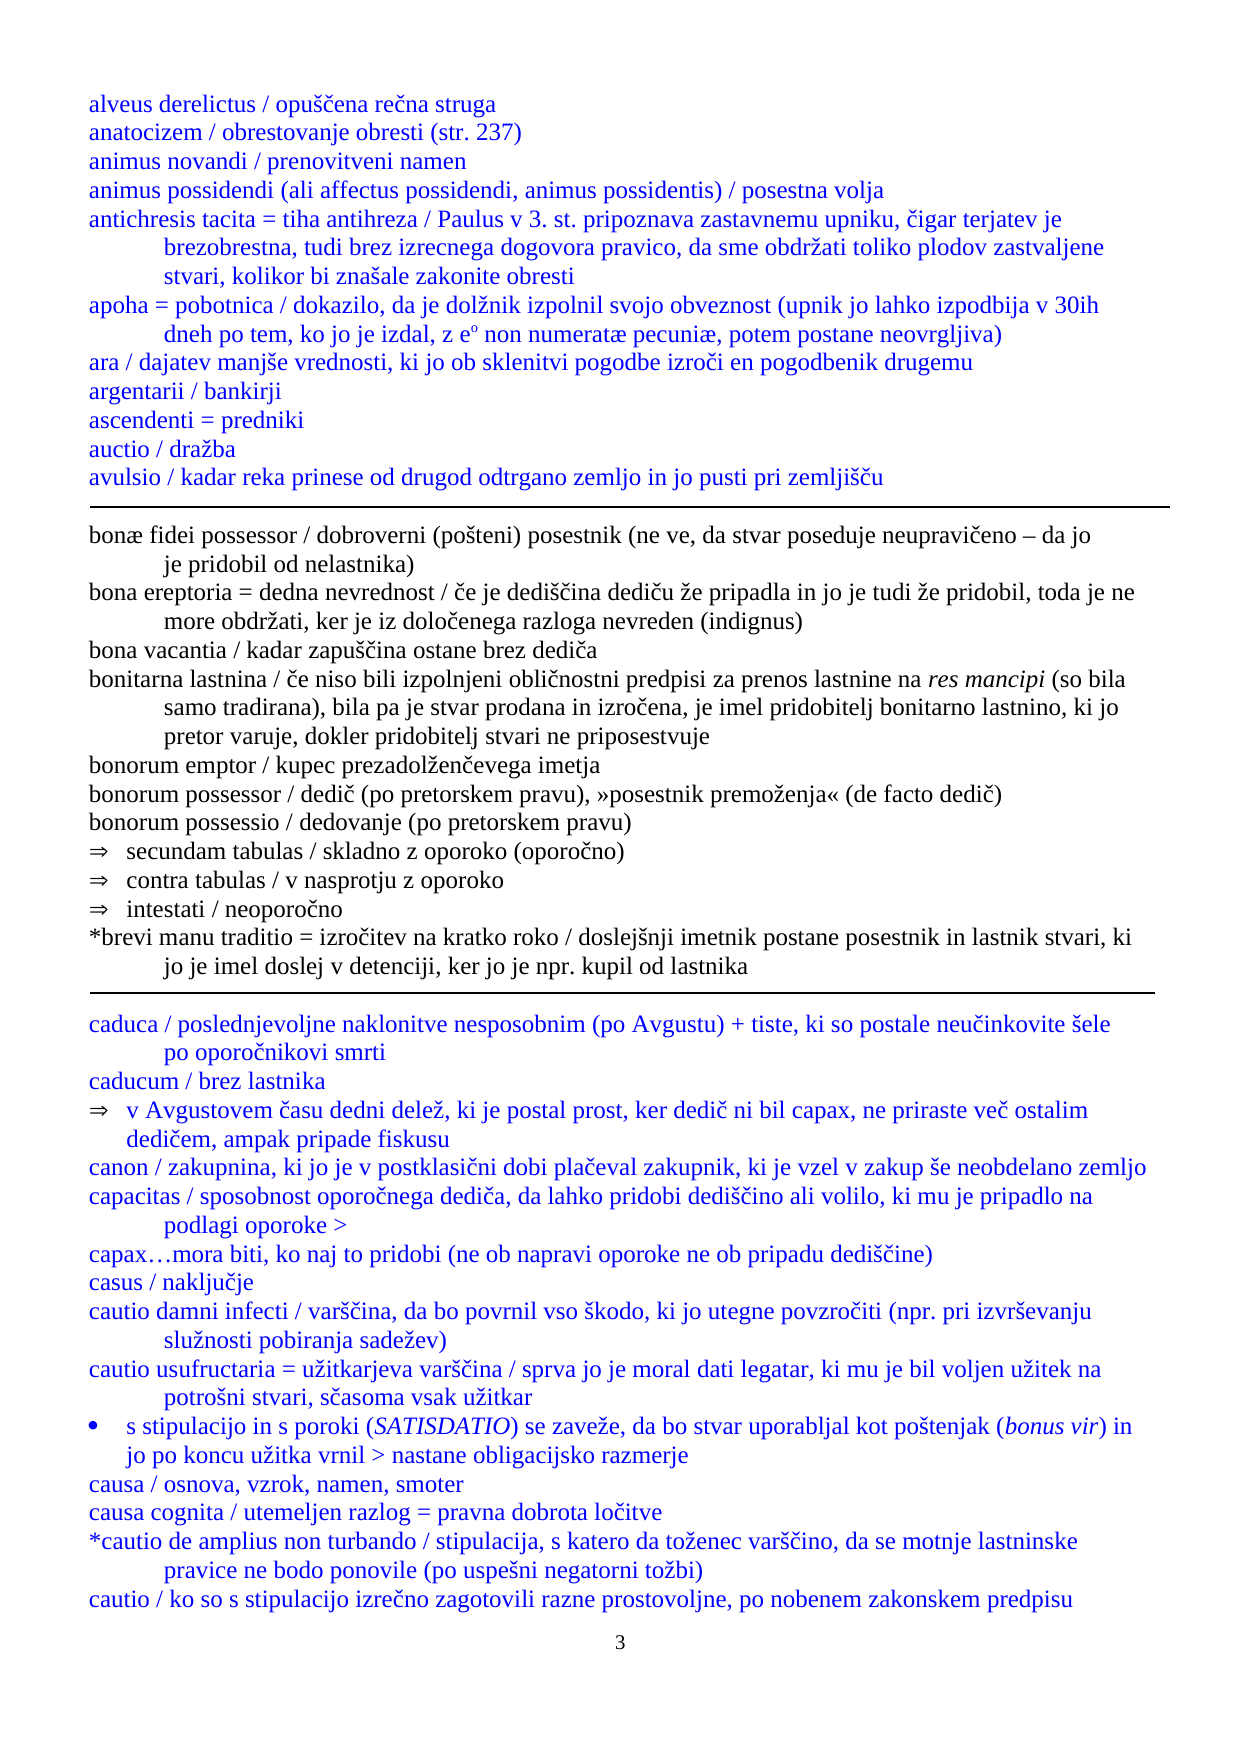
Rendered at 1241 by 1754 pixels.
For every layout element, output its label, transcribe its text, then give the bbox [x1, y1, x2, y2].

text po oporočnikovi smrti [89, 1037, 1152, 1066]
text bonorum emptor / kupec prezadolženčevega imetja [89, 750, 1152, 779]
text služnosti pobiranja sadežev) [89, 1325, 1152, 1354]
text caduca / poslednjevoljne naklonitve nesposobnim (po Avgustu) + tiste, ki so postale neučinkovite šele [89, 1009, 1152, 1037]
text bonæ fidei possessor / dobroverni (pošteni) posestnik (ne ve, da stvar poseduje neupravičeno – da jo [89, 520, 1152, 549]
text ascendenti = predniki [89, 405, 1152, 434]
text cautio usufructaria = užitkarjeva varščina / sprva jo je moral dati legatar, ki mu je bil voljen užitek na [89, 1354, 1152, 1382]
text jo je imel doslej v detenciji, ker jo je npr. kupil od lastnika [89, 951, 1152, 980]
text causa / osnova, vzrok, namen, smoter [89, 1469, 1152, 1497]
text pravice ne bodo ponovile (po uspešni negatorni tožbi) [89, 1555, 1152, 1584]
list v Avgustovem času dedni delež, ki je postal prost, ker dedič ni bil capax, ne priraste več ostalim dedičem, ampak pripade fiskusu [89, 1095, 1152, 1152]
text bonitarna lastnina / če niso bili izpolnjeni obličnostni predpisi za prenos lastnine na res mancipi (so bila [89, 664, 1152, 692]
text je pridobil od nelastnika) [89, 549, 1152, 577]
text animus possidendi (ali affectus possidendi, animus possidentis) / posestna volja [89, 175, 1152, 204]
list contra tabulas / v nasprotju z oporoko [89, 865, 1152, 894]
text casus / naključje [89, 1267, 1152, 1296]
text bonorum possessio / dedovanje (po pretorskem pravu) [89, 807, 1152, 836]
text *brevi manu traditio = izročitev na kratko roko / doslejšnji imetnik postane posestnik in lastnik stvari, ki [89, 922, 1152, 951]
text alveus derelictus / opuščena rečna struga [89, 89, 1152, 117]
text dneh po tem, ko jo je izdal, z eo non numeratæ pecuniæ, potem postane neovrgljiva) [89, 319, 1152, 347]
list s stipulacijo in s poroki (SATISDATIO) se zaveže, da bo stvar uporabljal kot poštenjak (bonus vir) in jo po koncu užitka vrnil > nastane obligacijsko razmerje [89, 1411, 1152, 1469]
text cautio damni infecti / varščina, da bo povrnil vso škodo, ki jo utegne povzročiti (npr. pri izvrševanju [89, 1296, 1152, 1325]
text auctio / dražba [89, 434, 1152, 462]
text bona vacantia / kadar zapuščina ostane brez dediča [89, 635, 1152, 664]
text ara / dajatev manjše vrednosti, ki jo ob sklenitvi pogodbe izroči en pogodbenik drugemu [89, 347, 1152, 376]
text anatocizem / obrestovanje obresti (str. 237) [89, 117, 1152, 146]
text antichresis tacita = tiha antihreza / Paulus v 3. st. pripoznava zastavnemu upniku, čigar terjatev je [89, 204, 1152, 232]
text capacitas / sposobnost oporočnega dediča, da lahko pridobi dediščino ali volilo, ki mu je pripadlo na [89, 1181, 1152, 1210]
list secundam tabulas / skladno z oporoko (oporočno) [89, 836, 1152, 865]
text potrošni stvari, sčasoma vsak užitkar [89, 1382, 1152, 1411]
text avulsio / kadar reka prinese od drugod odtrgano zemljo in jo pusti pri zemljišču [89, 462, 1152, 491]
text canon / zakupnina, ki jo je v postklasični dobi plačeval zakupnik, ki je vzel v zakup še neobdelano zemljo [89, 1152, 1152, 1181]
text bonorum possessor / dedič (po pretorskem pravu), »posestnik premoženja« (de facto dedič) [89, 779, 1152, 807]
text animus novandi / prenovitveni namen [89, 146, 1152, 175]
text cautio / ko so s stipulacijo izrečno zagotovili razne prostovoljne, po nobenem zakonskem predpisu [89, 1584, 1152, 1612]
text bona ereptoria = dedna nevrednost / če je dediščina dediču že pripadla in jo je tudi že pridobil, toda je ne [89, 577, 1152, 606]
text caducum / brez lastnika [89, 1066, 1152, 1095]
text capax…mora biti, ko naj to pridobi (ne ob napravi oporoke ne ob pripadu dediščine) [89, 1239, 1152, 1267]
text podlagi oporoke > [89, 1210, 1152, 1239]
text causa cognita / utemeljen razlog = pravna dobrota ločitve [89, 1497, 1152, 1526]
text *cautio de amplius non turbando / stipulacija, s katero da toženec varščino, da se motnje lastninske [89, 1526, 1152, 1555]
text brezobrestna, tudi brez izrecnega dogovora pravico, da sme obdržati toliko plodov zastvaljene stvari, kolikor bi znašale zakonite obresti [164, 232, 1152, 290]
text samo tradirana), bila pa je stvar prodana in izročena, je imel pridobitelj bonitarno lastnino, ki jo pretor varuje, dokler pridobitelj stvari ne priposestvuje [164, 692, 1152, 750]
text argentarii / bankirji [89, 376, 1152, 405]
text apoha = pobotnica / dokazilo, da je dolžnik izpolnil svojo obveznost (upnik jo lahko izpodbija v 30ih [89, 290, 1152, 319]
list intestati / neoporočno [89, 894, 1152, 922]
text more obdržati, ker je iz določenega razloga nevreden (indignus) [89, 606, 1152, 635]
